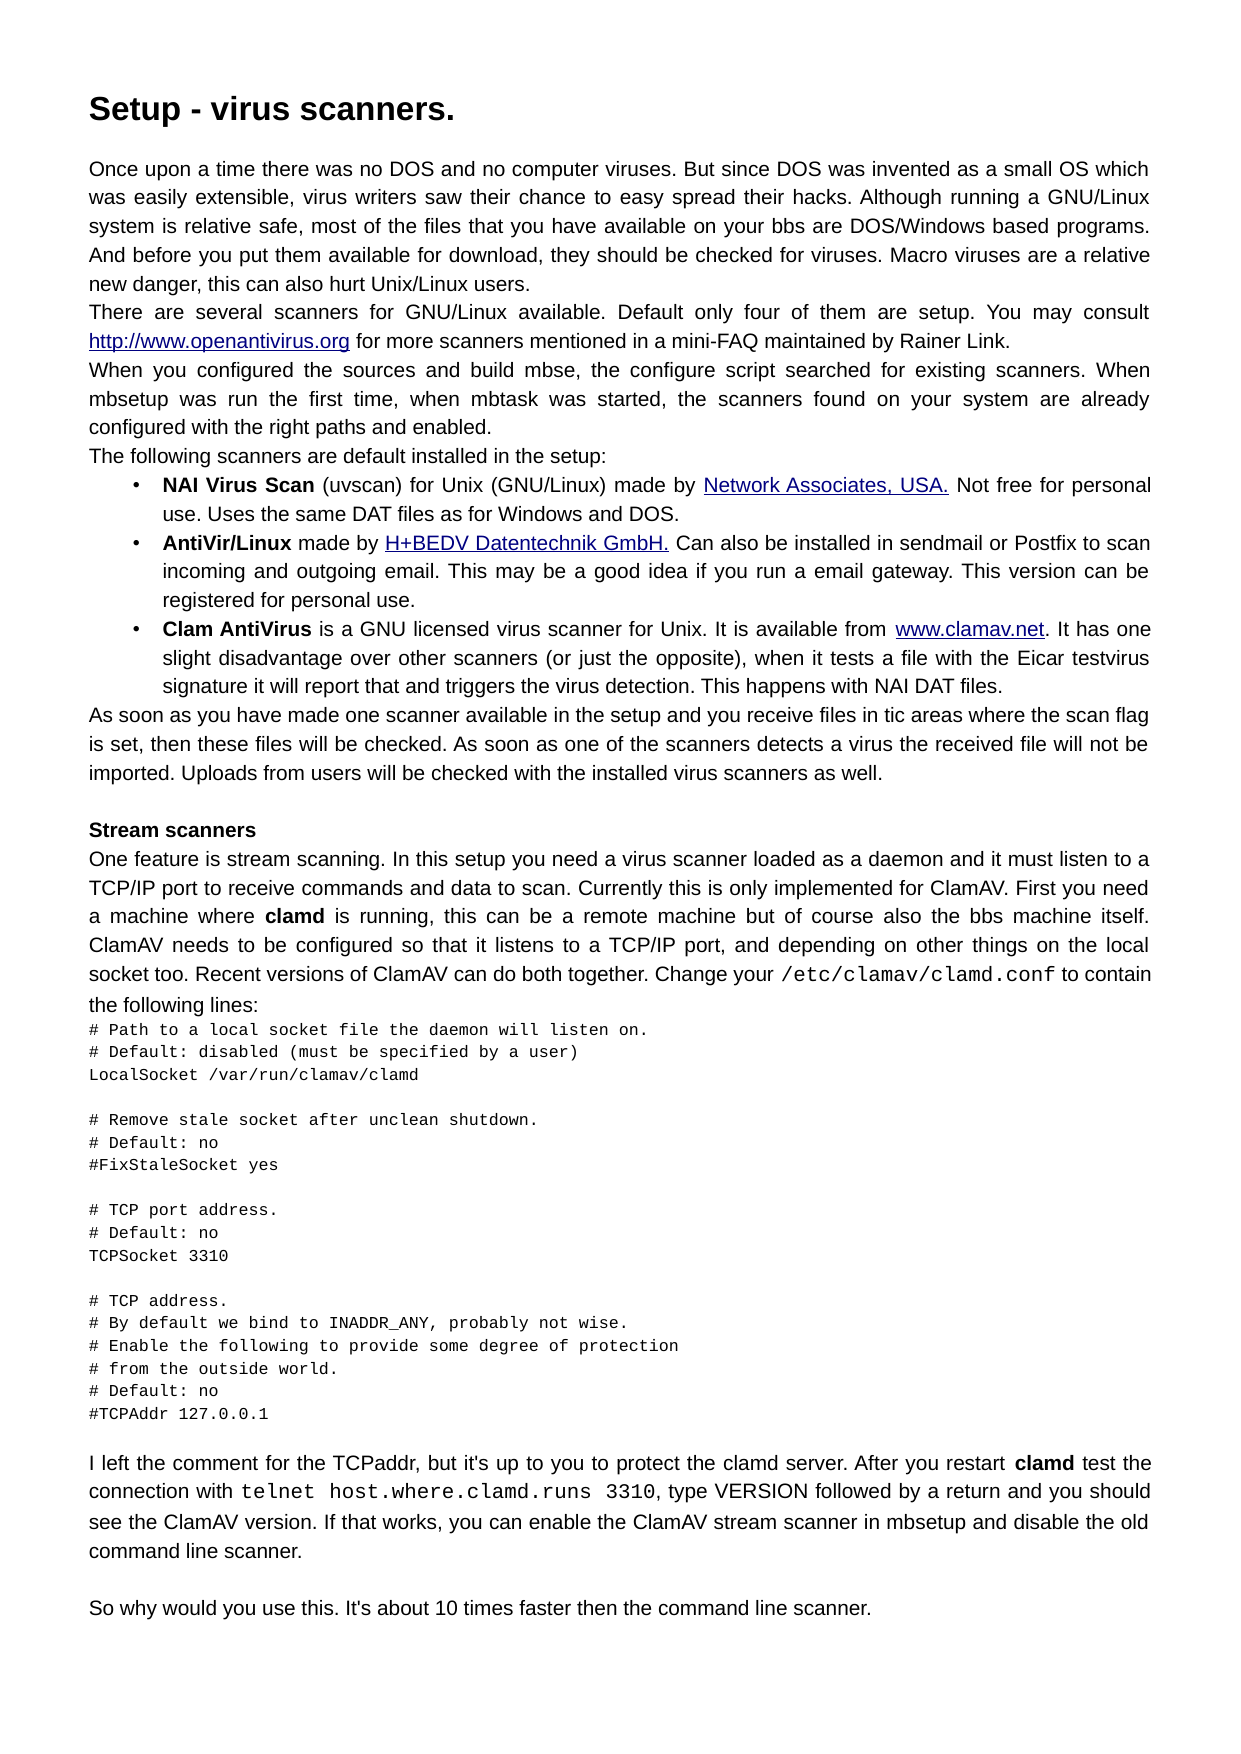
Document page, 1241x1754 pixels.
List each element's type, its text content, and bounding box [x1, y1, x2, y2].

list NAI Virus Scan (uvscan) for Unix (GNU/Linux) made by Network Associates, USA. Not free for personal use. Uses the same DAT files as for Windows and DOS. [133, 473, 1152, 526]
text # Default: no [88, 1224, 1152, 1243]
text #TCPAddr 127.0.0.1 [88, 1405, 1152, 1424]
text # from the outside world. [88, 1360, 1152, 1379]
list AntiVir/Linux made by H+BEDV Datentechnik GmbH. Can also be installed in sendmail or Postfix to scan incoming and outgoing email. This may be a good idea if you run a email gateway. This version can be registered for personal use. [133, 530, 1152, 612]
text # Enable the following to provide some degree of protection [88, 1338, 1152, 1356]
text LocalSocket /var/run/clamav/clamd [88, 1066, 1152, 1085]
text The following scanners are default installed in the setup: [88, 444, 1152, 468]
text Once upon a time there was no DOS and no computer viruses. But since DOS was invented as a small OS which was easily extensible, virus writers saw their chance to easy spread their hacks. Although running a GNU/Linux system is relative safe, most of the files that you have available on your bbs are DOS/Windows based programs. And before you put them available for download, they should be checked for viruses. Macro viruses are a relative new danger, this can also hurt Unix/Linux users. [88, 156, 1152, 295]
text # TCP address. [88, 1292, 1152, 1311]
text Stream scanners [88, 818, 1152, 842]
text So why would you use this. It's about 10 times faster then the command line scanner. [88, 1596, 1152, 1620]
text # By default we bind to INADDR_ANY, probably not wise. [88, 1315, 1152, 1334]
text I left the comment for the TCPaddr, but it's up to you to protect the clamd server. After you restart clamd test the connection with telnet host.where.clamd.runs 3310, type VERSION followed by a return and you should see the ClamAV version. If that works, you can enable the ClamAV stream scanner in mbsetup and disable the old command line scanner. [88, 1451, 1152, 1563]
text # TCP port address. [88, 1202, 1152, 1221]
text # Path to a local socket file the daemon will listen on. [88, 1021, 1152, 1040]
text TCPSocket 3310 [88, 1247, 1152, 1266]
subtitle Setup - virus scanners. [88, 88, 1152, 127]
text There are several scanners for GNU/Linux available. Default only four of them are setup. You may consult http://www.openantivirus.org for more scanners mentioned in a mini-FAQ maintained by Rainer Link. [88, 300, 1152, 353]
text As soon as you have made one scanner available in the setup and you receive files in tic areas where the scan flag is set, then these files will be checked. As soon as one of the scanners detects a virus the received file will not be imported. Uploads from users will be checked with the installed virus scanners as well. [88, 703, 1152, 784]
text #FixStaleSocket yes [88, 1157, 1152, 1176]
text # Default: no [88, 1383, 1152, 1402]
text One feature is stream scanning. In this setup you need a virus scanner loaded as a daemon and it must listen to a TCP/IP port to receive commands and data to scan. Currently this is only implemented for ClamAV. First you need a machine where clamd is running, this can be a remote machine but of course also the bbs machine itself. ClamAV needs to be configured so that it listens to a TCP/IP port, and depending on other things on the local socket too. Recent versions of ClamAV can do both together. Change your /etc/clamav/clamd.conf to contain the following lines: [88, 847, 1152, 1016]
text # Default: disabled (must be specified by a user) [88, 1044, 1152, 1063]
text # Remove stale socket after unclean shutdown. [88, 1112, 1152, 1130]
text When you configured the sources and build mbse, the configure script searched for existing scanners. When mbsetup was run the first time, when mbtask was started, the scanners found on your system are already configured with the right paths and enabled. [88, 358, 1152, 439]
text # Default: no [88, 1134, 1152, 1153]
list Clam AntiVirus is a GNU licensed virus scanner for Unix. It is available from www.clamav.net. It has one slight disadvantage over other scanners (or just the opposite), when it tests a file with the Eicar testvirus signature it will report that and triggers the virus detection. This happens with NAI DAT files. [133, 617, 1152, 698]
